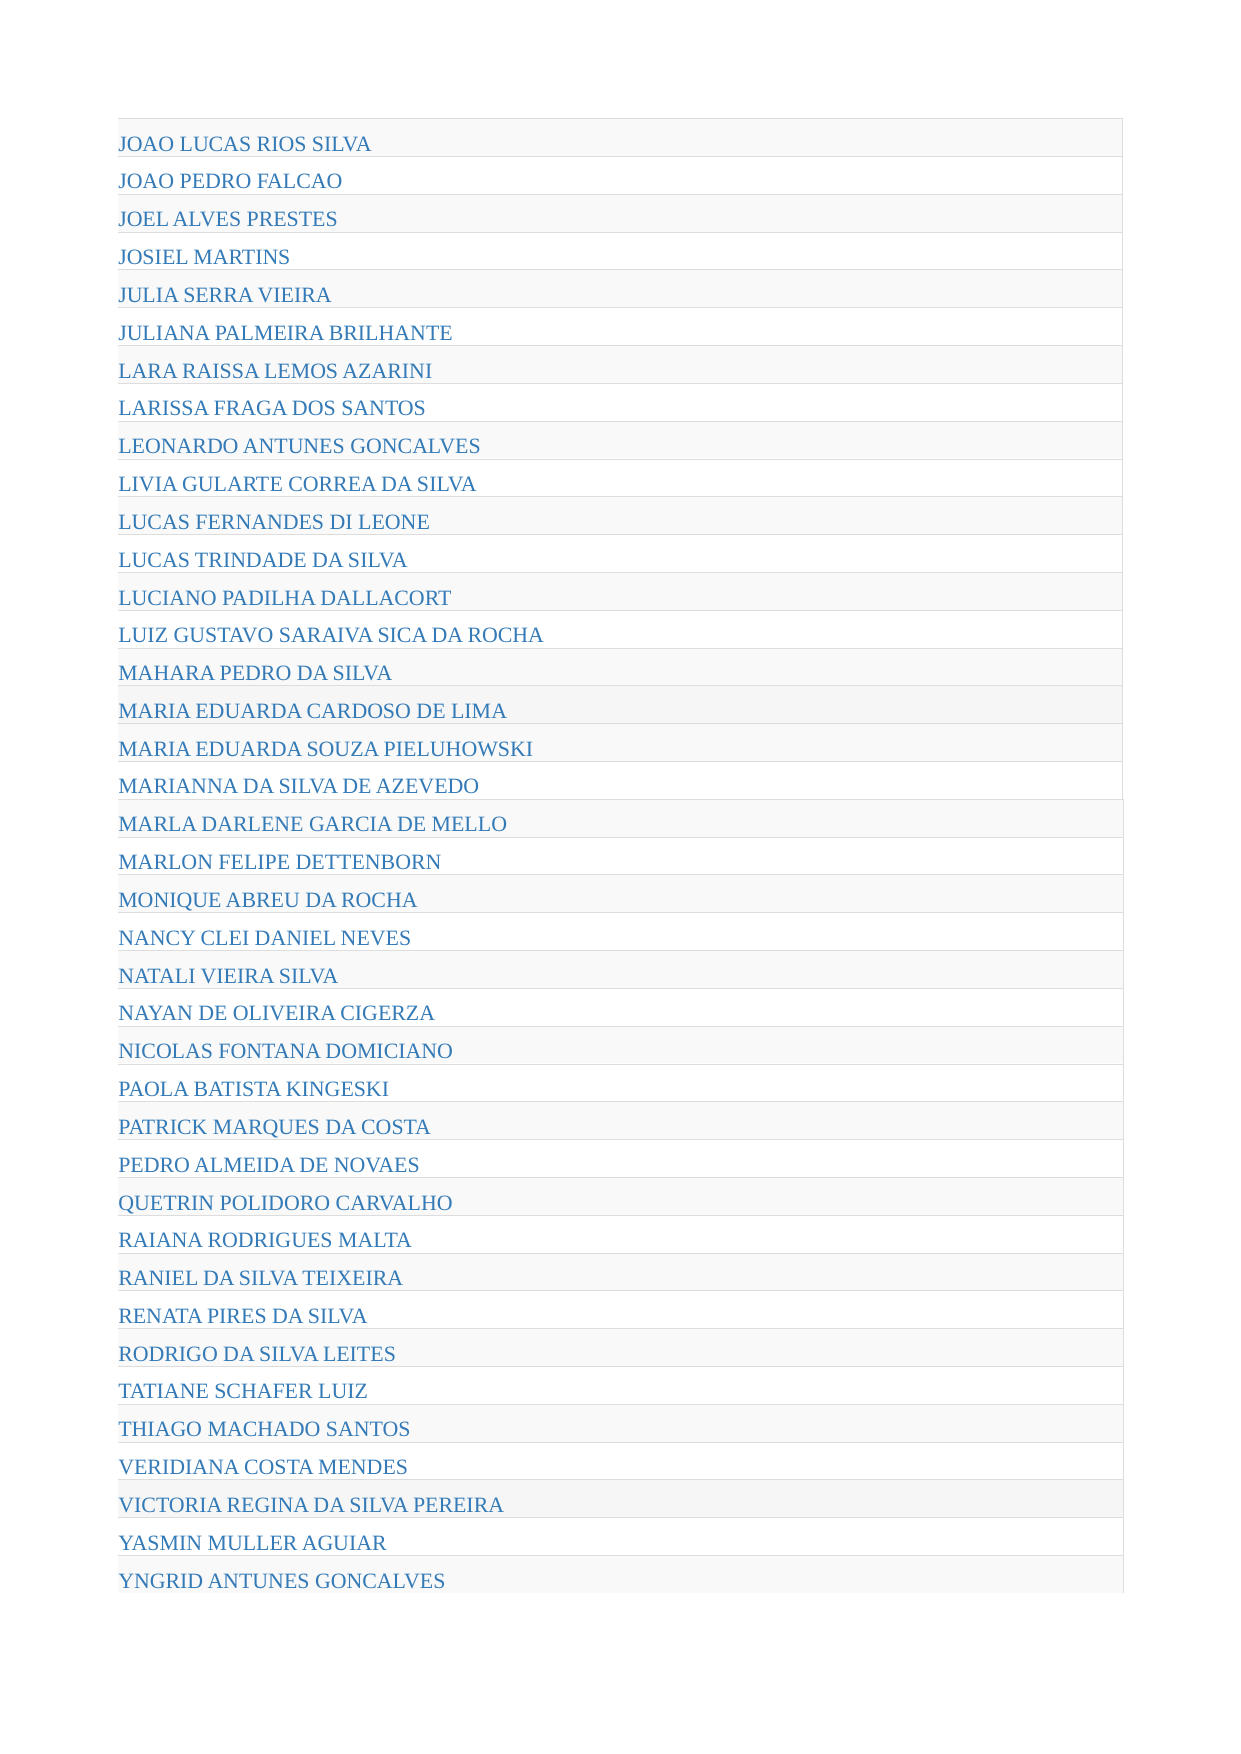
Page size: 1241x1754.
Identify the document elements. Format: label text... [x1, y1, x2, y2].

table_cell LUCAS TRINDADE DA SILVA [118, 535, 1122, 572]
table_cell VICTORIA REGINA DA SILVA PEREIRA [118, 1480, 1123, 1517]
table_cell JULIANA PALMEIRA BRILHANTE [118, 308, 1122, 345]
table_cell MARIA EDUARDA SOUZA PIELUHOWSKI [118, 724, 1122, 761]
table_cell NAYAN DE OLIVEIRA CIGERZA [118, 989, 1123, 1026]
table_cell YASMIN MULLER AGUIAR [118, 1518, 1123, 1555]
table_cell VERIDIANA COSTA MENDES [118, 1443, 1123, 1479]
table_cell NICOLAS FONTANA DOMICIANO [118, 1027, 1123, 1063]
table_cell NATALI VIEIRA SILVA [118, 951, 1123, 988]
table_cell LIVIA GULARTE CORREA DA SILVA [118, 460, 1122, 496]
table_cell THIAGO MACHADO SANTOS [118, 1405, 1123, 1442]
table_cell MARLON FELIPE DETTENBORN [118, 838, 1123, 874]
table_cell QUETRIN POLIDORO CARVALHO [118, 1178, 1123, 1215]
table_cell PATRICK MARQUES DA COSTA [118, 1102, 1123, 1139]
table_cell LUIZ GUSTAVO SARAIVA SICA DA ROCHA [118, 611, 1122, 647]
table_cell LUCIANO PADILHA DALLACORT [118, 573, 1122, 610]
table_cell LUCAS FERNANDES DI LEONE [118, 497, 1122, 534]
table_cell RENATA PIRES DA SILVA [118, 1291, 1123, 1328]
table_cell NANCY CLEI DANIEL NEVES [118, 913, 1123, 950]
table_cell LARISSA FRAGA DOS SANTOS [118, 384, 1122, 421]
table_cell PAOLA BATISTA KINGESKI [118, 1065, 1123, 1101]
table_cell TATIANE SCHAFER LUIZ [118, 1367, 1123, 1404]
table_cell JOEL ALVES PRESTES [118, 195, 1122, 232]
table_cell LARA RAISSA LEMOS AZARINI [118, 346, 1122, 383]
table_cell YNGRID ANTUNES GONCALVES [118, 1556, 1123, 1593]
table_cell MAHARA PEDRO DA SILVA [118, 649, 1122, 685]
table_cell JOAO PEDRO FALCAO [118, 157, 1122, 194]
table_cell MARIANNA DA SILVA DE AZEVEDO [118, 762, 1122, 799]
table_cell JULIA SERRA VIEIRA [118, 270, 1122, 307]
table_cell RODRIGO DA SILVA LEITES [118, 1329, 1123, 1366]
table_header MARLA DARLENE GARCIA DE MELLO [118, 800, 1123, 837]
table_cell LEONARDO ANTUNES GONCALVES [118, 422, 1122, 458]
table_cell MONIQUE ABREU DA ROCHA [118, 875, 1123, 912]
table_cell JOSIEL MARTINS [118, 233, 1122, 269]
table_cell JOAO LUCAS RIOS SILVA [118, 119, 1122, 156]
table_cell RAIANA RODRIGUES MALTA [118, 1216, 1123, 1252]
table_cell RANIEL DA SILVA TEIXEIRA [118, 1254, 1123, 1290]
table_cell MARIA EDUARDA CARDOSO DE LIMA [118, 686, 1122, 723]
table_cell PEDRO ALMEIDA DE NOVAES [118, 1140, 1123, 1177]
